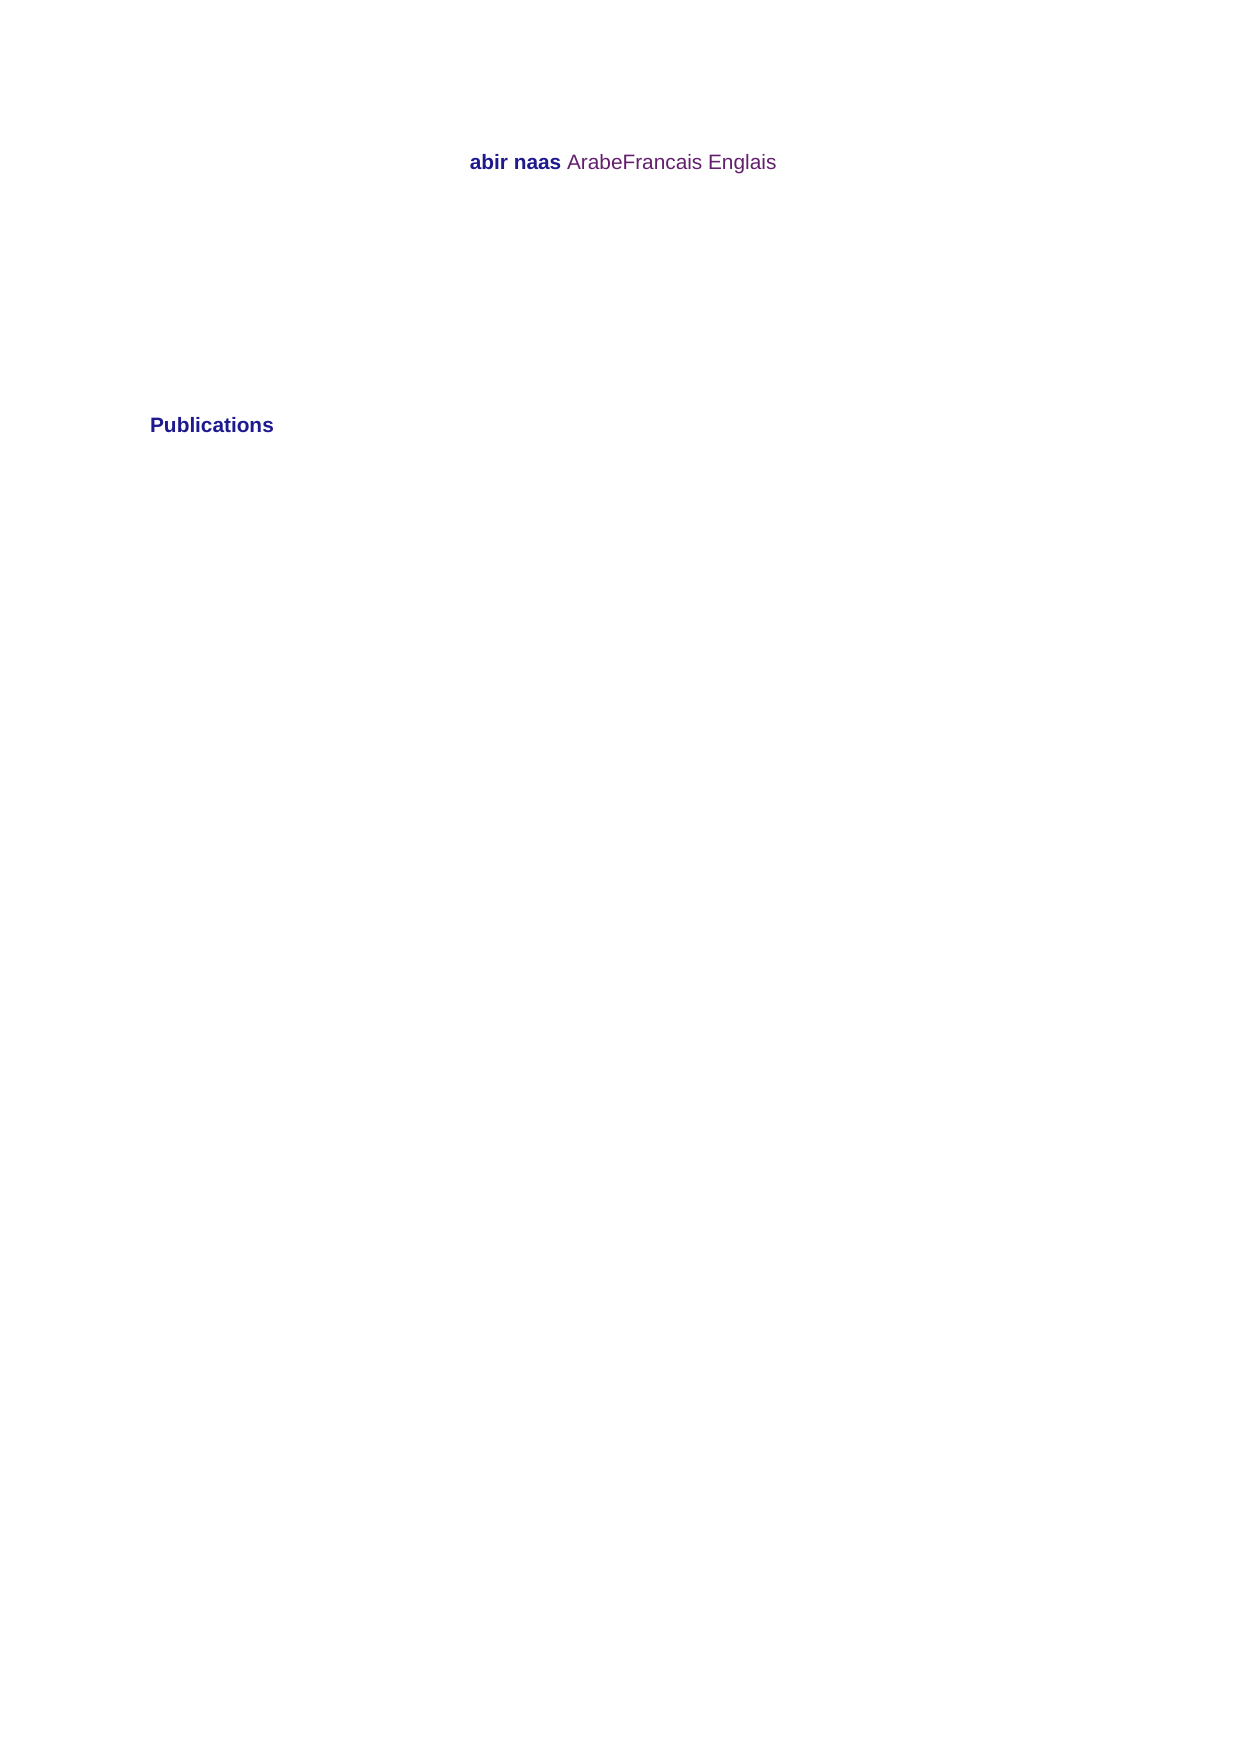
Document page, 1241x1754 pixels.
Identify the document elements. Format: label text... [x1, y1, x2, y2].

subtitle Publications [150, 412, 1090, 436]
subtitle abir naas ArabeFrancais Englais [150, 150, 1090, 174]
